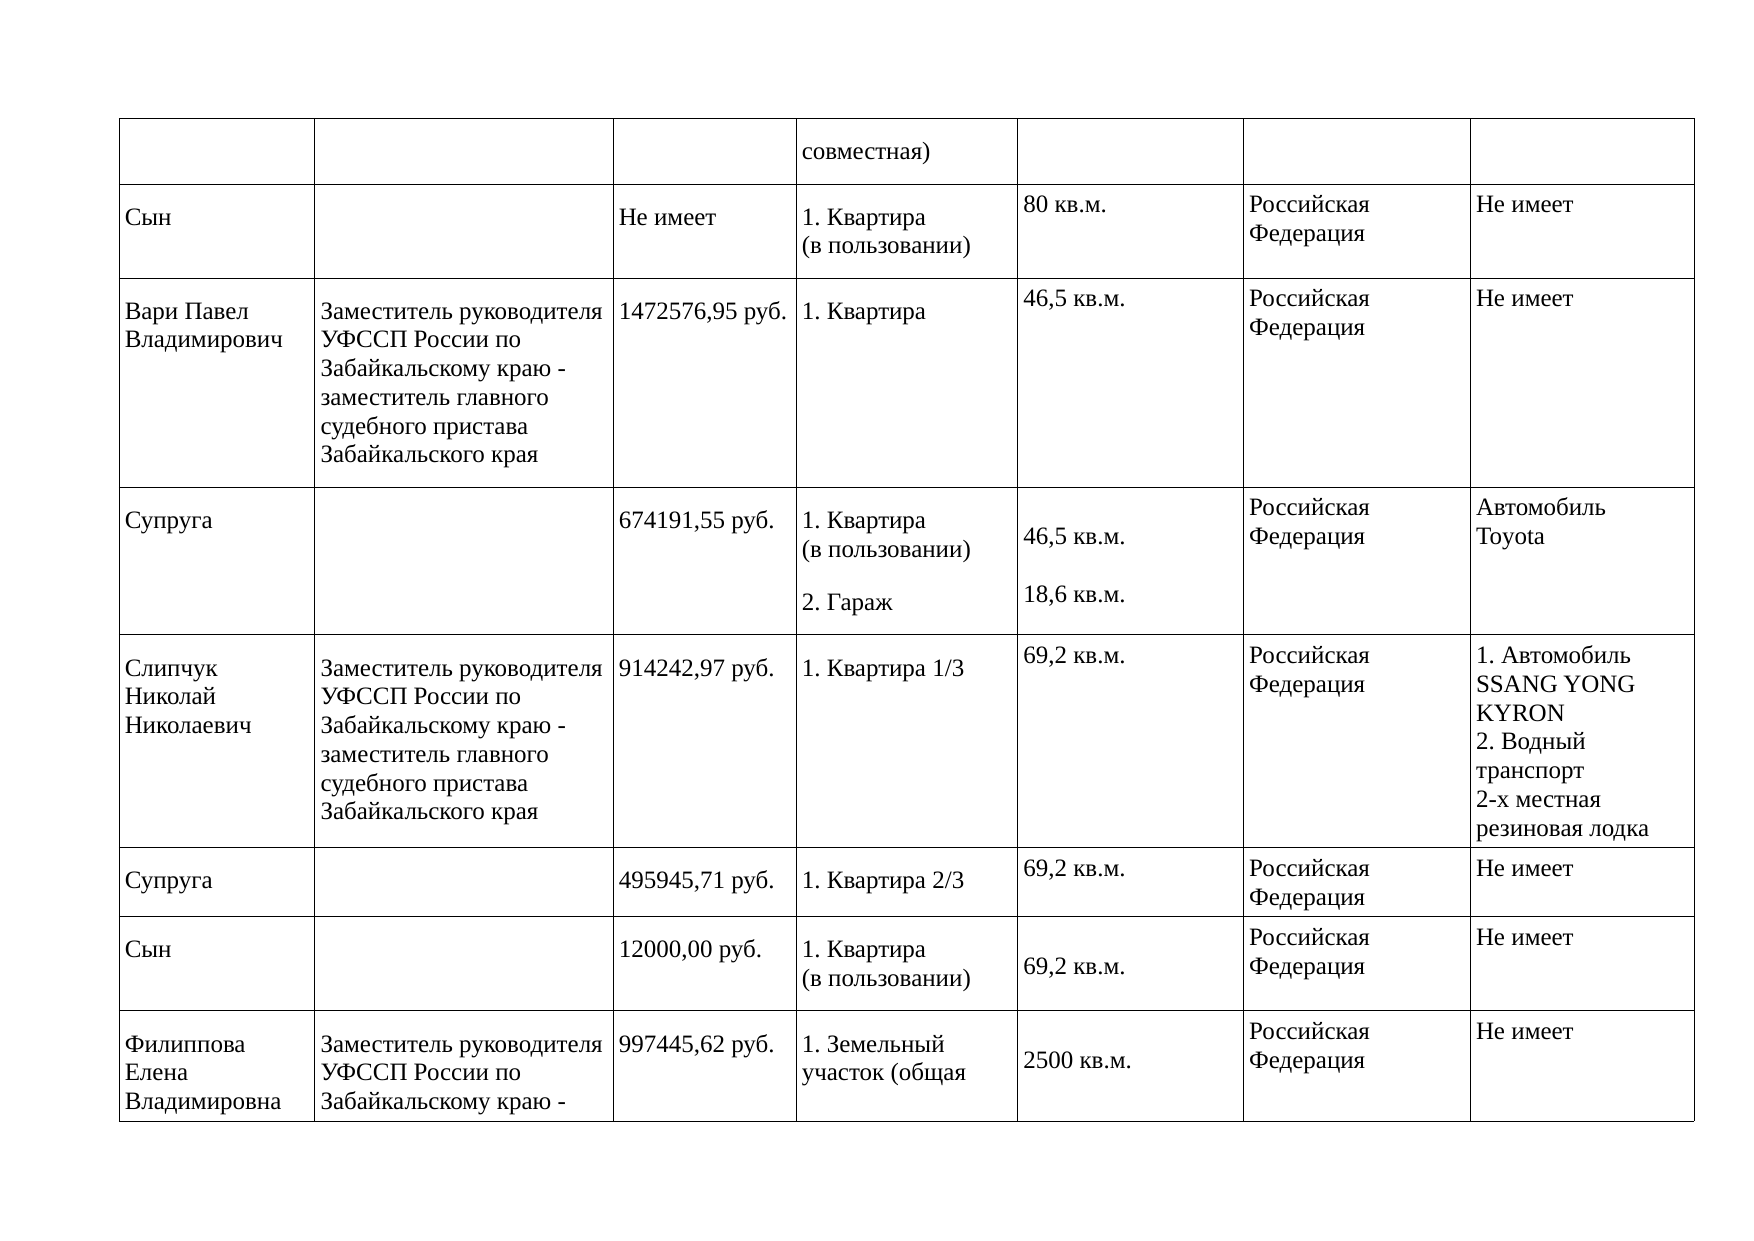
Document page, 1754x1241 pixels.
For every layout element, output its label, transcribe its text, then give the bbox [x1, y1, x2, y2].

table_cell 69,2 кв.м. [1018, 917, 1243, 1010]
table_cell 1. Автомобиль SSANG YONG KYRON 2. Водный транспорт 2-х местная резиновая лодка [1471, 635, 1694, 847]
table_cell 80 кв.м. [1018, 185, 1243, 277]
table_cell Не имеет [614, 185, 796, 277]
table_cell Не имеет [1471, 848, 1694, 916]
table_cell 1. Квартира 2/3 [797, 848, 1017, 916]
table_cell 674191,55 руб. [614, 488, 796, 634]
table_cell 1. Квартира (в пользовании) [797, 917, 1017, 1010]
table_cell 1. Квартира [797, 279, 1017, 487]
table_cell 12000,00 руб. [614, 917, 796, 1010]
table_cell Автомобиль Toyota [1471, 488, 1694, 634]
table_cell Вари Павел Владимирович [120, 279, 314, 487]
table_cell 997445,62 руб. [614, 1011, 796, 1121]
table_cell [315, 488, 613, 634]
table_cell 46,5 кв.м. 18,6 кв.м. [1018, 488, 1243, 634]
table_cell Заместитель руководителя УФССП России по Забайкальскому краю [315, 1011, 613, 1121]
table_cell 1. Квартира (в пользовании) [797, 185, 1017, 277]
table_cell Слипчук Николай Николаевич [120, 635, 314, 847]
table_cell [1471, 119, 1694, 183]
table_cell Не имеет [1471, 279, 1694, 487]
table_cell [315, 917, 613, 1010]
table_cell [614, 119, 796, 183]
table_cell Филиппова Елена Владимировна [120, 1011, 314, 1121]
table_cell 69,2 кв.м. [1018, 848, 1243, 916]
table_cell совместная) [797, 119, 1017, 183]
table_cell [315, 119, 613, 183]
table_cell [120, 119, 314, 183]
table_cell Российская Федерация [1244, 279, 1470, 487]
table_cell 1472576,95 руб. [614, 279, 796, 487]
table_cell 1. Квартира 1/3 [797, 635, 1017, 847]
table_cell Супруга [120, 488, 314, 634]
table_cell Сын [120, 185, 314, 277]
table_cell 69,2 кв.м. [1018, 635, 1243, 847]
table_cell Российская Федерация [1244, 488, 1470, 634]
table_cell 1. Земельный участок (общая [797, 1011, 1017, 1121]
table_cell Российская Федерация [1244, 185, 1470, 277]
table_cell Заместитель руководителя УФССП России по Забайкальскому краю - заместитель главного судебного пристава Забайкальского края [315, 279, 613, 487]
table_cell Не имеет [1471, 917, 1694, 1010]
table_cell Не имеет [1471, 1011, 1694, 1121]
table_cell Супруга [120, 848, 314, 916]
table_cell Сын [120, 917, 314, 1010]
table_cell 495945,71 руб. [614, 848, 796, 916]
table_cell Российская Федерация [1244, 848, 1470, 916]
table_cell [1244, 119, 1470, 183]
table_cell Российская Федерация [1244, 917, 1470, 1010]
table_cell Не имеет [1471, 185, 1694, 277]
table_cell [1018, 119, 1243, 183]
table_cell Российская Федерация [1244, 1011, 1470, 1121]
table_cell 46,5 кв.м. [1018, 279, 1243, 487]
table_cell [315, 185, 613, 277]
table_cell Российская Федерация [1244, 635, 1470, 847]
table_cell 2500 кв.м. [1018, 1011, 1243, 1121]
table_cell Заместитель руководителя УФССП России по Забайкальскому краю - заместитель главного судебного пристава Забайкальского края [315, 635, 613, 847]
table_cell [315, 848, 613, 916]
table_cell 914242,97 руб. [614, 635, 796, 847]
table_cell 1. Квартира (в пользовании) 2. Гараж [797, 488, 1017, 634]
